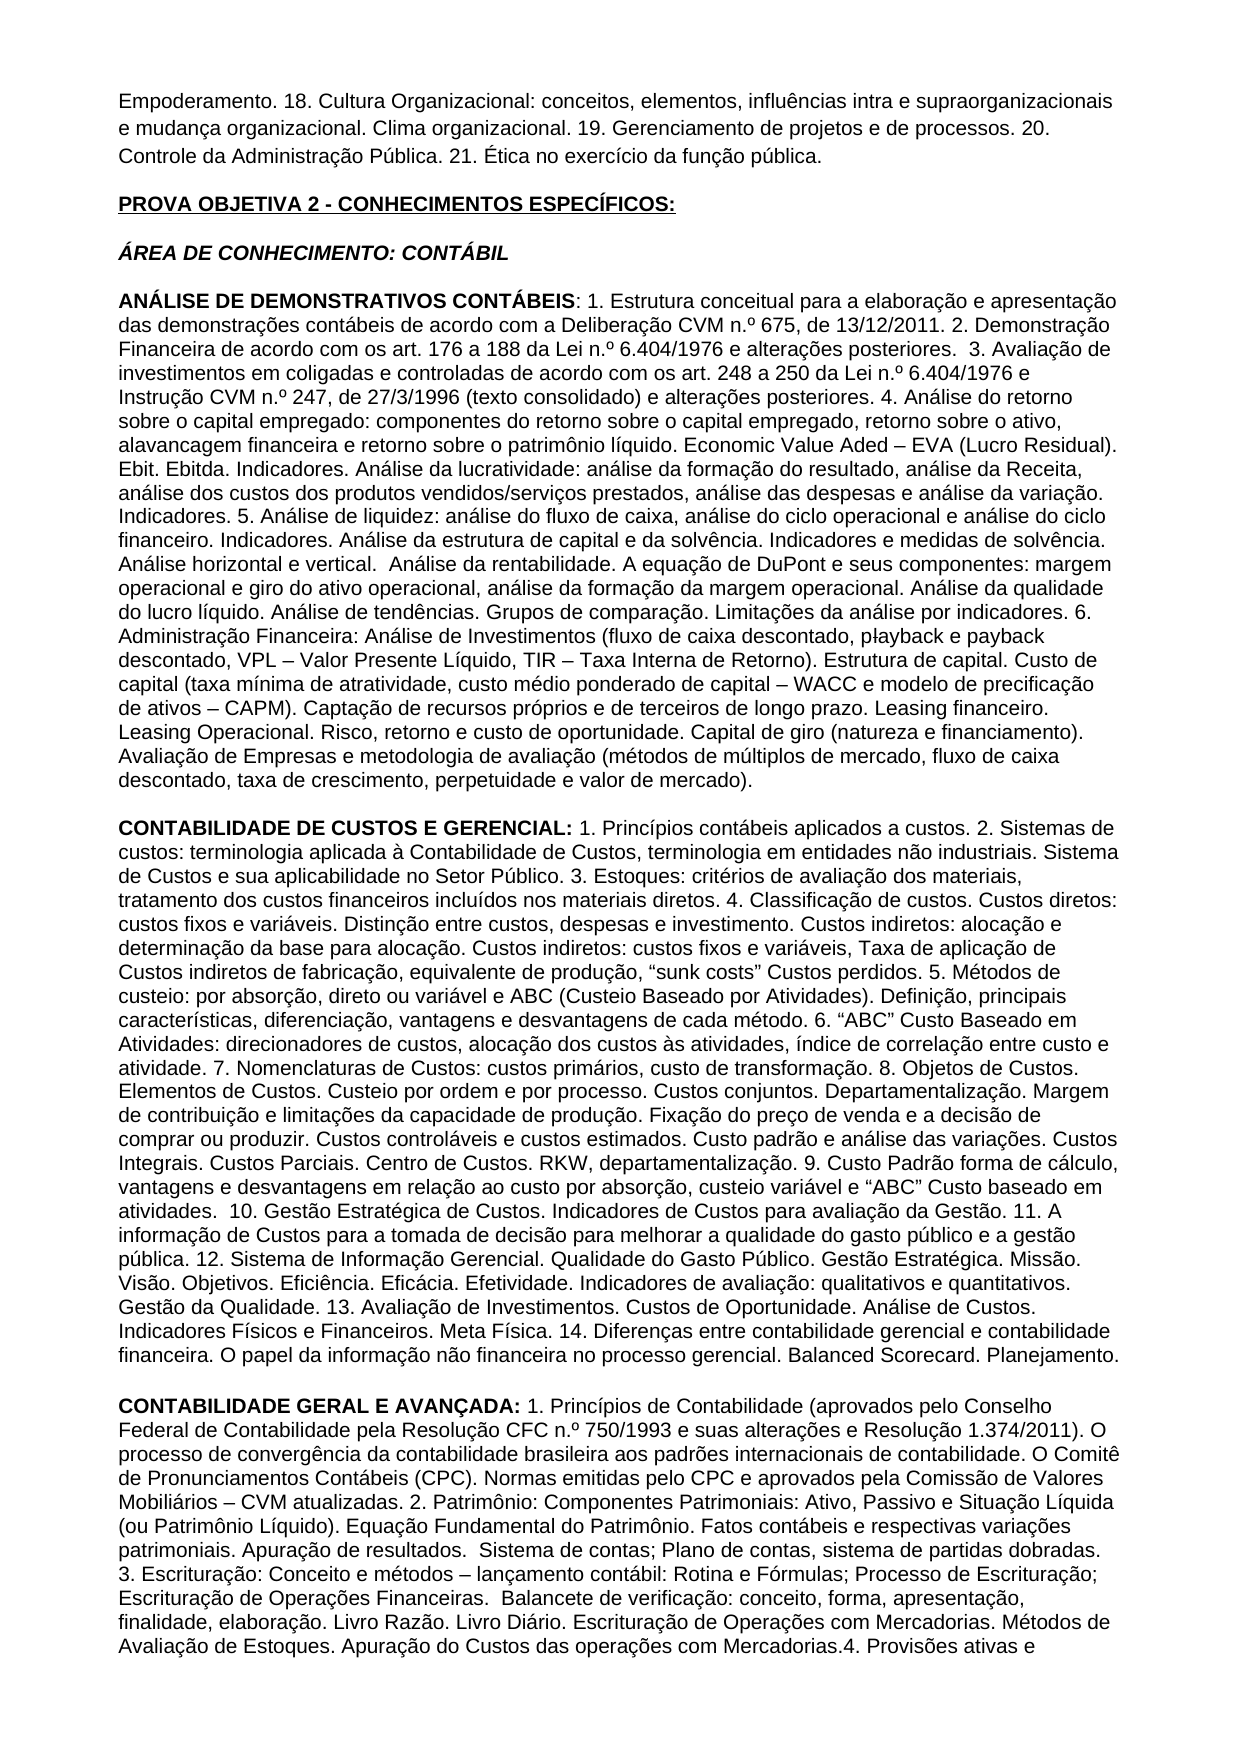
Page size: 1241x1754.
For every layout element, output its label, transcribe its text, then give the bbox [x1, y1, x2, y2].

text PROVA OBJETIVA 2 - CONHECIMENTOS ESPECÍFICOS: [118, 192, 1122, 216]
text ANÁLISE DE DEMONSTRATIVOS CONTÁBEIS: 1. Estrutura conceitual para a elaboração e apresentação das demonstrações contábeis de acordo com a Deliberação CVM n.º 675, de 13/12/2011. 2. Demonstração Financeira de acordo com os art. 176 a 188 da Lei n.º 6.404/1976 e alterações posteriores. 3. Avaliação de investimentos em coligadas e controladas de acordo com os art. 248 a 250 da Lei n.º 6.404/1976 e Instrução CVM n.º 247, de 27/3/1996 (texto consolidado) e alterações posteriores. 4. Análise do retorno sobre o capital empregado: componentes do retorno sobre o capital empregado, retorno sobre o ativo, alavancagem financeira e retorno sobre o patrimônio líquido. Economic Value Aded – EVA (Lucro Residual). Ebit. Ebitda. Indicadores. Análise da lucratividade: análise da formação do resultado, análise da Receita, análise dos custos dos produtos vendidos/serviços prestados, análise das despesas e análise da variação. Indicadores. 5. Análise de liquidez: análise do fluxo de caixa, análise do ciclo operacional e análise do ciclo financeiro. Indicadores. Análise da estrutura de capital e da solvência. Indicadores e medidas de solvência. Análise horizontal e vertical. Análise da rentabilidade. A equação de DuPont e seus componentes: margem operacional e giro do ativo operacional, análise da formação da margem operacional. Análise da qualidade do lucro líquido. Análise de tendências. Grupos de comparação. Limitações da análise por indicadores. 6. Administração Financeira: Análise de Investimentos (fluxo de caixa descontado, playback e payback descontado, VPL – Valor Presente Líquido, TIR – Taxa Interna de Retorno). Estrutura de capital. Custo de capital (taxa mínima de atratividade, custo médio ponderado de capital – WACC e modelo de precificação de ativos – CAPM). Captação de recursos próprios e de terceiros de longo prazo. Leasing financeiro. Leasing Operacional. Risco, retorno e custo de oportunidade. Capital de giro (natureza e financiamento). Avaliação de Empresas e metodologia de avaliação (métodos de múltiplos de mercado, fluxo de caixa descontado, taxa de crescimento, perpetuidade e valor de mercado). [118, 289, 1122, 792]
text CONTABILIDADE GERAL E AVANÇADA: 1. Princípios de Contabilidade (aprovados pelo Conselho Federal de Contabilidade pela Resolução CFC n.º 750/1993 e suas alterações e Resolução 1.374/2011). O processo de convergência da contabilidade brasileira aos padrões internacionais de contabilidade. O Comitê de Pronunciamentos Contábeis (CPC). Normas emitidas pelo CPC e aprovados pela Comissão de Valores Mobiliários – CVM atualizadas. 2. Patrimônio: Componentes Patrimoniais: Ativo, Passivo e Situação Líquida (ou Patrimônio Líquido). Equação Fundamental do Patrimônio. Fatos contábeis e respectivas variações patrimoniais. Apuração de resultados. Sistema de contas; Plano de contas, sistema de partidas dobradas. 3. Escrituração: Conceito e métodos – lançamento contábil: Rotina e Fórmulas; Processo de Escrituração; Escrituração de Operações Financeiras. Balancete de verificação: conceito, forma, apresentação, finalidade, elaboração. Livro Razão. Livro Diário. Escrituração de Operações com Mercadorias. Métodos de Avaliação de Estoques. Apuração do Custos das operações com Mercadorias.4. Provisões ativas e [118, 1394, 1122, 1658]
text CONTABILIDADE DE CUSTOS E GERENCIAL: 1. Princípios contábeis aplicados a custos. 2. Sistemas de custos: terminologia aplicada à Contabilidade de Custos, terminologia em entidades não industriais. Sistema de Custos e sua aplicabilidade no Setor Público. 3. Estoques: critérios de avaliação dos materiais, tratamento dos custos financeiros incluídos nos materiais diretos. 4. Classificação de custos. Custos diretos: custos fixos e variáveis. Distinção entre custos, despesas e investimento. Custos indiretos: alocação e determinação da base para alocação. Custos indiretos: custos fixos e variáveis, Taxa de aplicação de Custos indiretos de fabricação, equivalente de produção, “sunk costs” Custos perdidos. 5. Métodos de custeio: por absorção, direto ou variável e ABC (Custeio Baseado por Atividades). Definição, principais características, diferenciação, vantagens e desvantagens de cada método. 6. “ABC” Custo Baseado em Atividades: direcionadores de custos, alocação dos custos às atividades, índice de correlação entre custo e atividade. 7. Nomenclaturas de Custos: custos primários, custo de transformação. 8. Objetos de Custos. Elementos de Custos. Custeio por ordem e por processo. Custos conjuntos. Departamentalização. Margem de contribuição e limitações da capacidade de produção. Fixação do preço de venda e a decisão de comprar ou produzir. Custos controláveis e custos estimados. Custo padrão e análise das variações. Custos Integrais. Custos Parciais. Centro de Custos. RKW, departamentalização. 9. Custo Padrão forma de cálculo, vantagens e desvantagens em relação ao custo por absorção, custeio variável e “ABC” Custo baseado em atividades. 10. Gestão Estratégica de Custos. Indicadores de Custos para avaliação da Gestão. 11. A informação de Custos para a tomada de decisão para melhorar a qualidade do gasto público e a gestão pública. 12. Sistema de Informação Gerencial. Qualidade do Gasto Público. Gestão Estratégica. Missão. Visão. Objetivos. Eficiência. Eficácia. Efetividade. Indicadores de avaliação: qualitativos e quantitativos. Gestão da Qualidade. 13. Avaliação de Investimentos. Custos de Oportunidade. Análise de Custos. Indicadores Físicos e Financeiros. Meta Física. 14. Diferenças entre contabilidade gerencial e contabilidade financeira. O papel da informação não financeira no processo gerencial. Balanced Scorecard. Planejamento. [118, 816, 1122, 1367]
text Empoderamento. 18. Cultura Organizacional: conceitos, elementos, influências intra e supraorganizacionais e mudança organizacional. Clima organizacional. 19. Gerenciamento de projetos e de processos. 20. Controle da Administração Pública. 21. Ética no exercício da função pública. [118, 89, 1122, 168]
text ÁREA DE CONHECIMENTO: CONTÁBIL [118, 240, 1122, 264]
